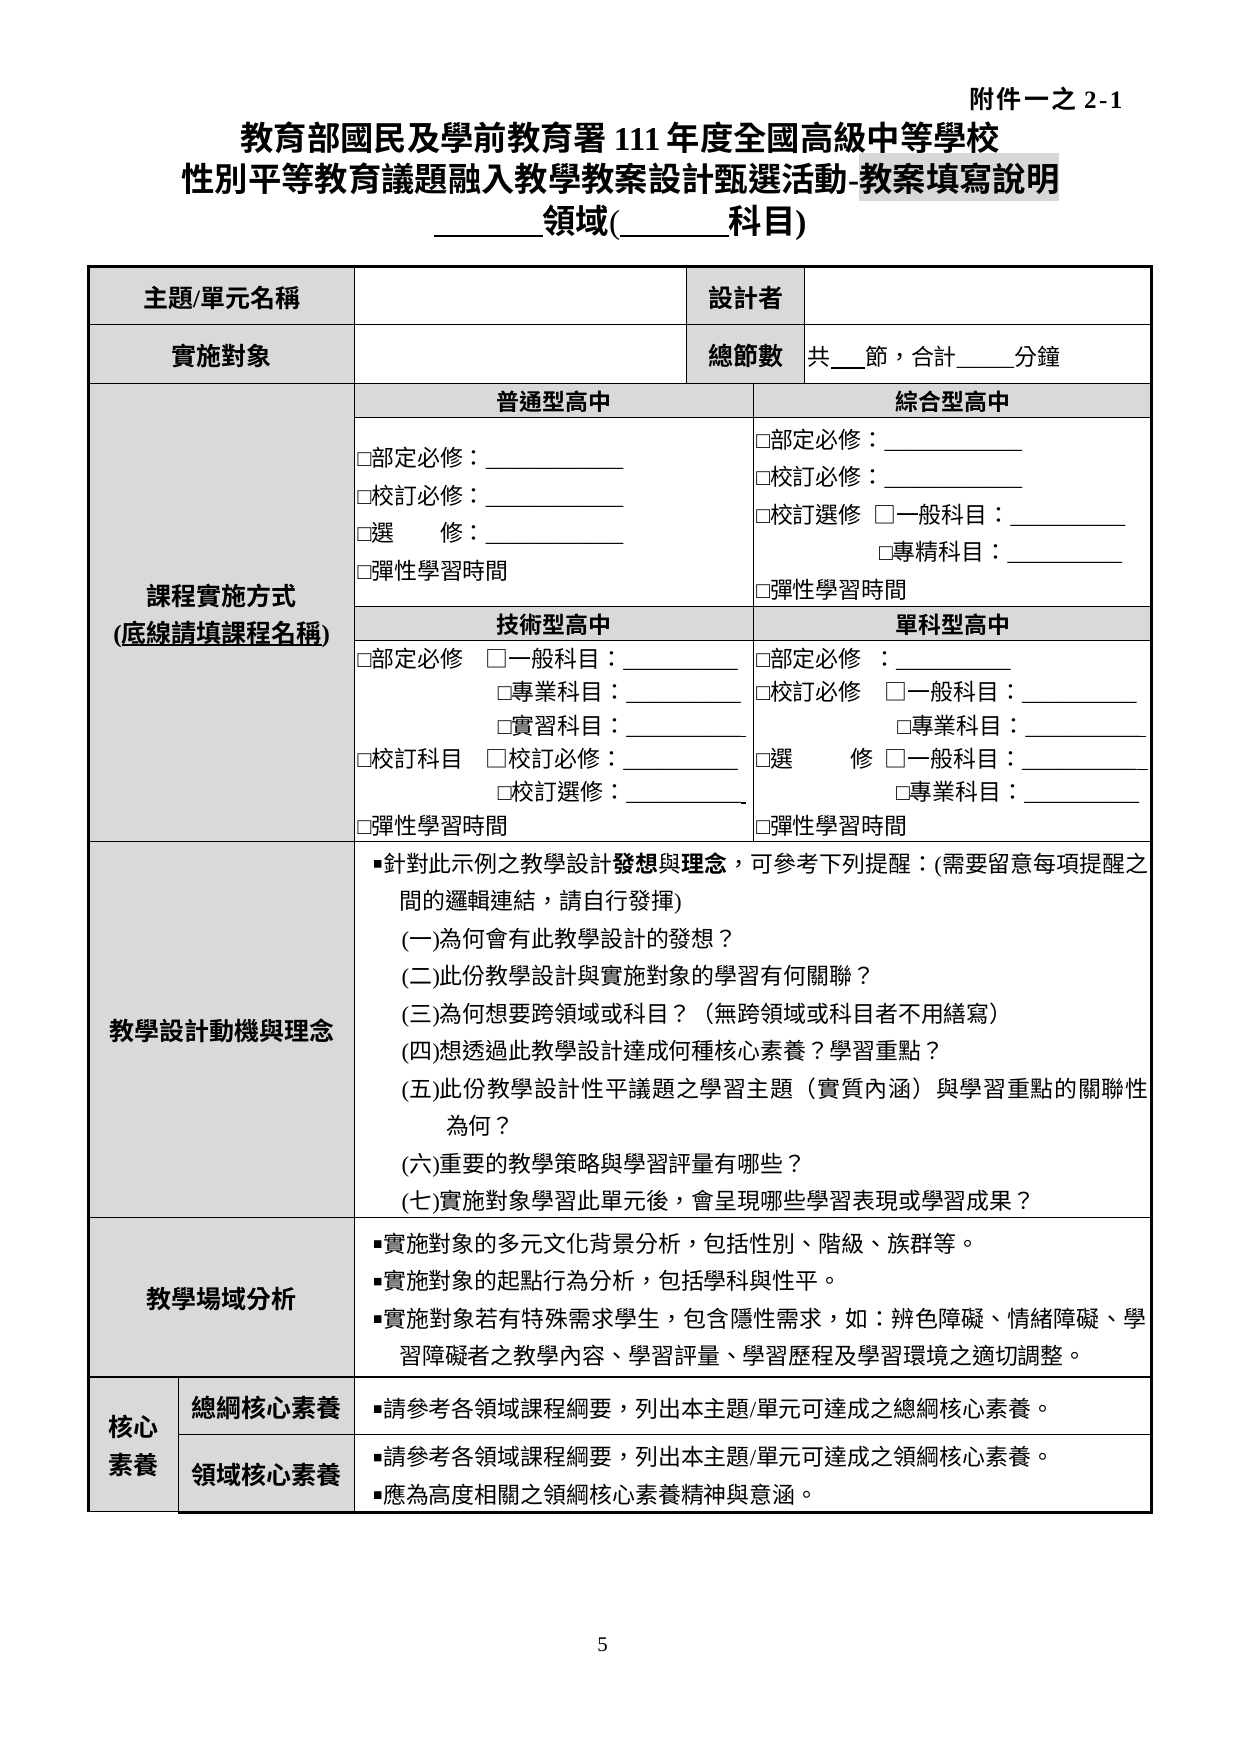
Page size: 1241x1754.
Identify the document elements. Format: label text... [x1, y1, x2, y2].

table_cell 課程實施方式 (底線請填課程名稱) [90, 384, 354, 841]
table_cell 針對此示例之教學設計發想與理念，可參考下列提醒：(需要留意每項提醒之間的邏輯連結，請自行發揮) 為何會有此教學設計的發想？ 此份教學設計與實施對象的學習有何關聯？ 為何想要跨領域或科目？（無跨領域或科目者不用繕寫） 想透過此教學設計達成何種核心素養？學習重點？ 此份教學設計性平議題之學習主題（實質內涵）與學習重點的關聯性為何？ 重要的教學策略與學習評量有哪些？ 實施對象學習此單元後，會呈現哪些學習表現或學習成果？ [355, 842, 1150, 1217]
table_cell 普通型高中 [355, 384, 753, 417]
table_cell 單科型高中 [754, 607, 1150, 640]
table_cell □部定必修：____________ □校訂必修：____________ □選 修：____________ □彈性學習時間 [355, 418, 753, 606]
table_cell 總綱核心素養 [179, 1378, 354, 1434]
table_cell 實施對象的多元文化背景分析，包括性別、階級、族群等。 實施對象的起點行為分析，包括學科與性平。 實施對象若有特殊需求學生，包含隱性需求，如：辨色障礙、情緒障礙、學習障礙者之教學內容、學習評量、學習歷程及學習環境之適切調整。 [355, 1218, 1150, 1376]
table_cell 領域核心素養 [179, 1435, 354, 1511]
text 附件一之2-1 [118, 75, 1122, 117]
text 性別平等教育議題融入教學教案設計甄選活動-教案填寫說明 [118, 158, 1122, 200]
table_cell 核心 素養 [90, 1378, 178, 1511]
table_cell 共 節，合計_____分鐘 [805, 325, 1150, 383]
table_cell [355, 325, 686, 383]
table_cell 技術型高中 [355, 607, 753, 640]
table_header [355, 268, 686, 324]
table_cell 綜合型高中 [754, 384, 1150, 417]
table_header 主題/單元名稱 [90, 268, 354, 324]
table_cell 教學設計動機與理念 [90, 842, 354, 1217]
table_cell 請參考各領域課程綱要，列出本主題/單元可達成之總綱核心素養。 [355, 1378, 1150, 1434]
table_header 設計者 [687, 268, 804, 324]
table_cell 請參考各領域課程綱要，列出本主題/單元可達成之領綱核心素養。 應為高度相關之領綱核心素養精神與意涵。 [355, 1435, 1150, 1511]
text 領域( 科目) [118, 200, 1122, 242]
table_cell 實施對象 [90, 325, 354, 383]
text 教育部國民及學前教育署111年度全國高級中等學校 [118, 117, 1122, 158]
table_header [805, 268, 1150, 324]
table_cell 教學場域分析 [90, 1218, 354, 1376]
table_cell □部定必修：____________ □校訂必修：____________ □校訂選修 □一般科目：__________ □專精科目：__________ □彈性學習時間 [754, 418, 1150, 606]
table_cell □部定必修 ：__________ □校訂必修 □一般科目：__________ □專業科目：__________ □選 修 □一般科目：__________ □專業科目：__________ □彈性學習時間 [754, 641, 1150, 841]
table_cell 總節數 [687, 325, 804, 383]
table_cell □部定必修 □一般科目：__________ □專業科目：__________ □實習科目：__________ □校訂科目 □校訂必修：__________ □校訂選修：__________ □彈性學習時間 [355, 641, 753, 841]
